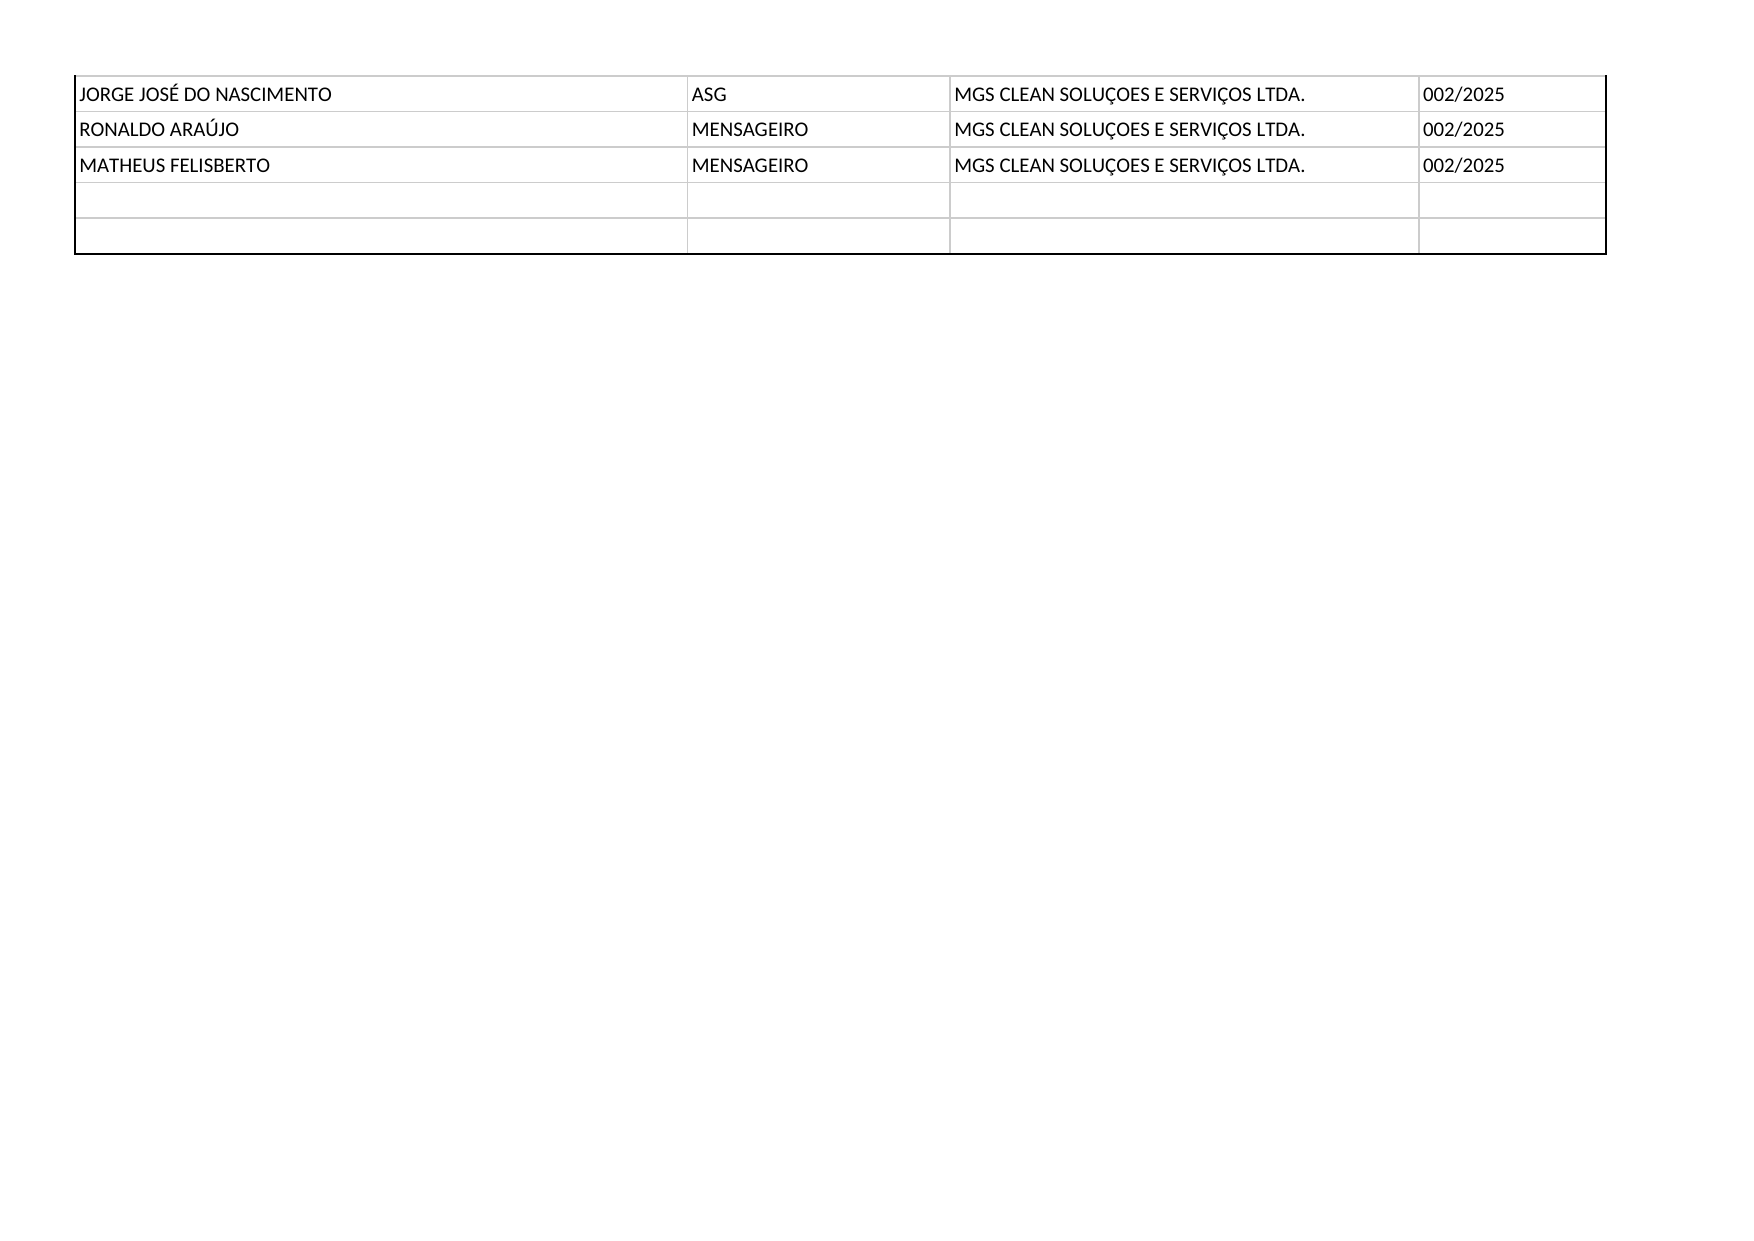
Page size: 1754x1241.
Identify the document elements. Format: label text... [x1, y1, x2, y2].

table_cell MGS CLEAN SOLUÇOES E SERVIÇOS LTDA. [951, 148, 1418, 182]
table_cell MGS CLEAN SOLUÇOES E SERVIÇOS LTDA. [951, 112, 1418, 146]
table_cell MGS CLEAN SOLUÇOES E SERVIÇOS LTDA. [951, 77, 1418, 111]
table_cell [1420, 219, 1605, 253]
table_cell MENSAGEIRO [688, 148, 949, 182]
table_cell MENSAGEIRO [688, 112, 949, 146]
table_cell 002/2025 [1420, 77, 1605, 111]
table_cell [951, 183, 1418, 217]
table_cell 002/2025 [1420, 148, 1605, 182]
table_cell [1420, 183, 1605, 217]
table_cell [76, 183, 687, 217]
table_cell MATHEUS FELISBERTO [76, 148, 687, 182]
table_cell [951, 219, 1418, 253]
table_cell ASG [688, 77, 949, 111]
table_cell [76, 219, 687, 253]
table_cell RONALDO ARAÚJO [76, 112, 687, 146]
table_cell [688, 183, 949, 217]
table_cell [688, 219, 949, 253]
table_cell JORGE JOSÉ DO NASCIMENTO [76, 77, 687, 111]
table_cell 002/2025 [1420, 112, 1605, 146]
